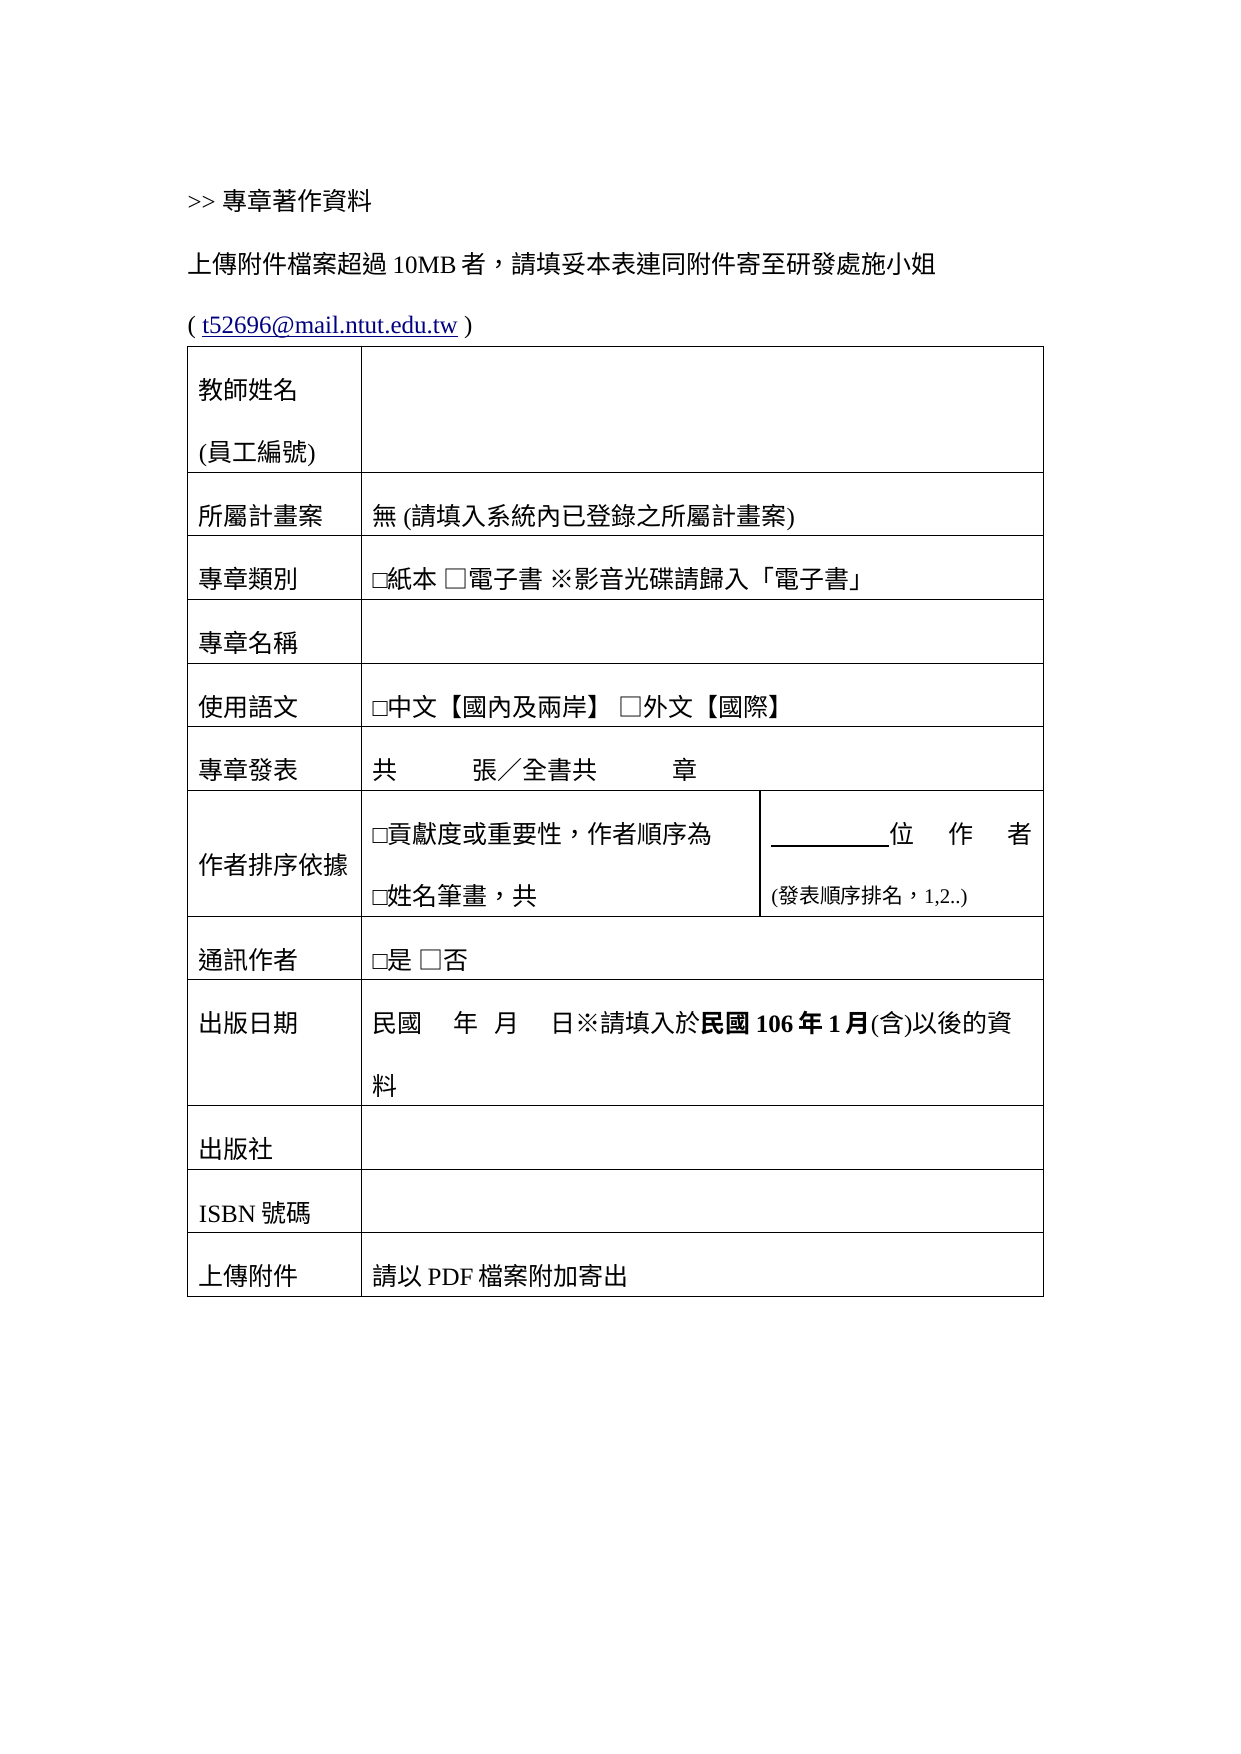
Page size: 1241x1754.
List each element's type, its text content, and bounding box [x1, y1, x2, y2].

table_cell □是 □否 [362, 917, 1043, 979]
table_cell 作者排序依據 [188, 791, 361, 916]
table_cell 請以PDF檔案附加寄出 [362, 1233, 1043, 1296]
text ( t52696@mail.ntut.edu.tw ) [187, 283, 1053, 346]
text >> 專章著作資料 [187, 158, 1053, 221]
table_header [362, 347, 1043, 472]
table_cell 專章名稱 [188, 600, 361, 662]
table_cell 位作者 (發表順序排名，1,2..) [761, 791, 1043, 916]
table_cell 專章類別 [188, 536, 361, 599]
table_cell 民國 年 月 日※請填入於民國106年1月(含)以後的資料 [362, 980, 1043, 1105]
table_cell 出版社 [188, 1106, 361, 1169]
table_header 教師姓名 (員工編號) [188, 347, 361, 472]
table_cell [362, 1106, 1043, 1169]
table_cell □貢獻度或重要性，作者順序為 □姓名筆畫，共 [362, 791, 759, 916]
table_cell 所屬計畫案 [188, 473, 361, 535]
table_cell ISBN號碼 [188, 1170, 361, 1232]
table_cell □紙本 □電子書 ※影音光碟請歸入「電子書」 [362, 536, 1043, 599]
table_cell 共 張／全書共 章 [362, 727, 1043, 789]
table_cell 上傳附件 [188, 1233, 361, 1296]
table_cell 使用語文 [188, 664, 361, 726]
table_cell 出版日期 [188, 980, 361, 1105]
table_cell 通訊作者 [188, 917, 361, 979]
table_cell [362, 1170, 1043, 1232]
table_cell 專章發表 [188, 727, 361, 789]
table_cell □中文【國內及兩岸】 □外文【國際】 [362, 664, 1043, 726]
text 上傳附件檔案超過10MB者，請填妥本表連同附件寄至研發處施小姐 [187, 221, 1053, 283]
table_cell 無 (請填入系統內已登錄之所屬計畫案) [362, 473, 1043, 535]
table_cell [362, 600, 1043, 662]
